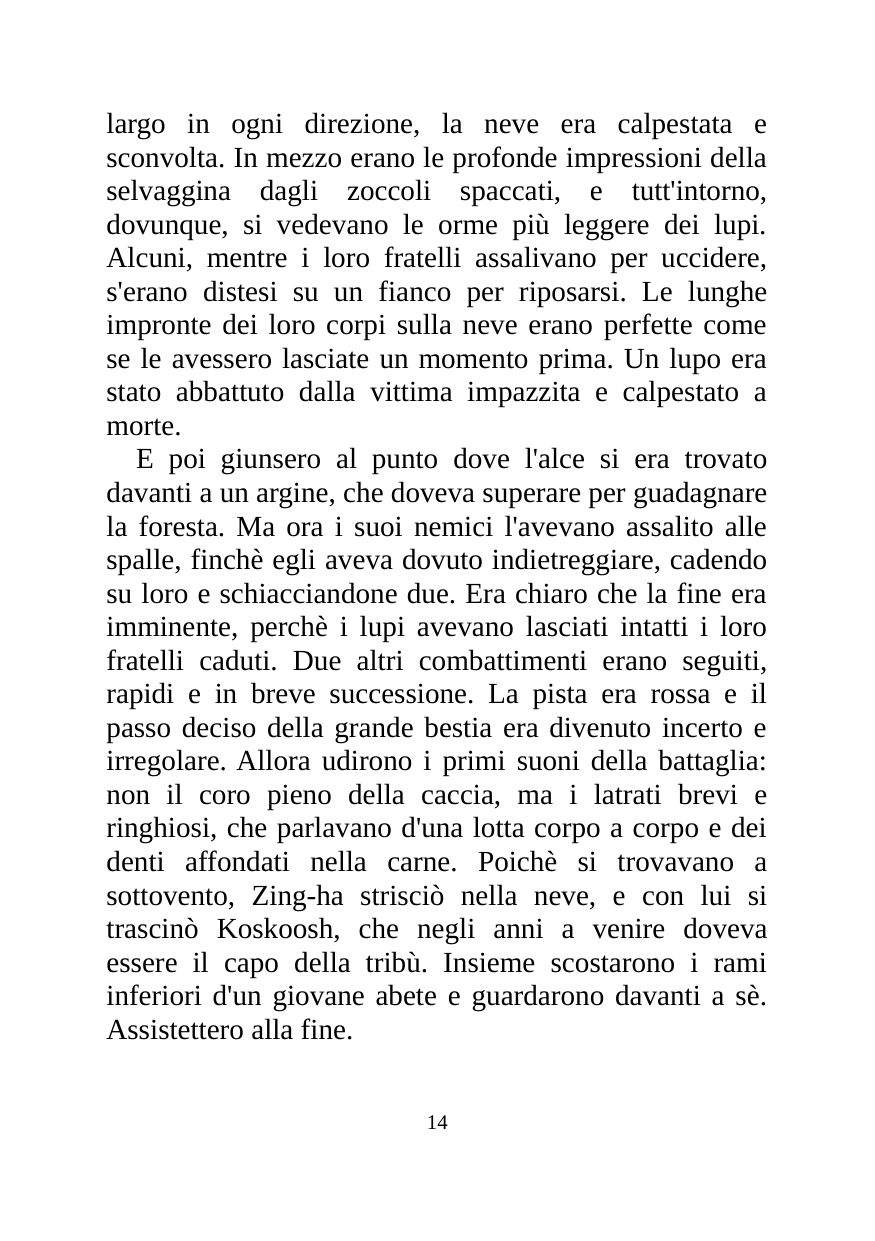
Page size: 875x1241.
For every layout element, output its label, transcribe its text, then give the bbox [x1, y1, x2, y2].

text E poi giunsero al punto dove l'alce si era trovato davanti a un argine, che doveva superare per guadagnare la foresta. Ma ora i suoi nemici l'avevano assalito alle spalle, finchè egli aveva dovuto indietreggiare, cadendo su loro e schiacciandone due. Era chiaro che la fine era imminente, perchè i lupi avevano lasciati intatti i loro fratelli caduti. Due altri combattimenti erano seguiti, rapidi e in breve successione. La pista era rossa e il passo deciso della grande bestia era divenuto incerto e irregolare. Allora udirono i primi suoni della battaglia: non il coro pieno della caccia, ma i latrati brevi e ringhiosi, che parlavano d'una lotta corpo a corpo e dei denti affondati nella carne. Poichè si trovavano a sottovento, Zing-ha strisciò nella neve, e con lui si trascinò Koskoosh, che negli anni a venire doveva essere il capo della tribù. Insieme scostarono i rami inferiori d'un giovane abete e guardarono davanti a sè. Assistettero alla fine. [106, 442, 768, 1045]
text largo in ogni direzione, la neve era calpestata e sconvolta. In mezzo erano le profonde impressioni della selvaggina dagli zoccoli spaccati, e tutt'intorno, dovunque, si vedevano le orme più leggere dei lupi. Alcuni, mentre i loro fratelli assalivano per uccidere, s'erano distesi su un fianco per riposarsi. Le lunghe impronte dei loro corpi sulla neve erano perfette come se le avessero lasciate un momento prima. Un lupo era stato abbattuto dalla vittima impazzita e calpestato a morte. [106, 106, 768, 442]
